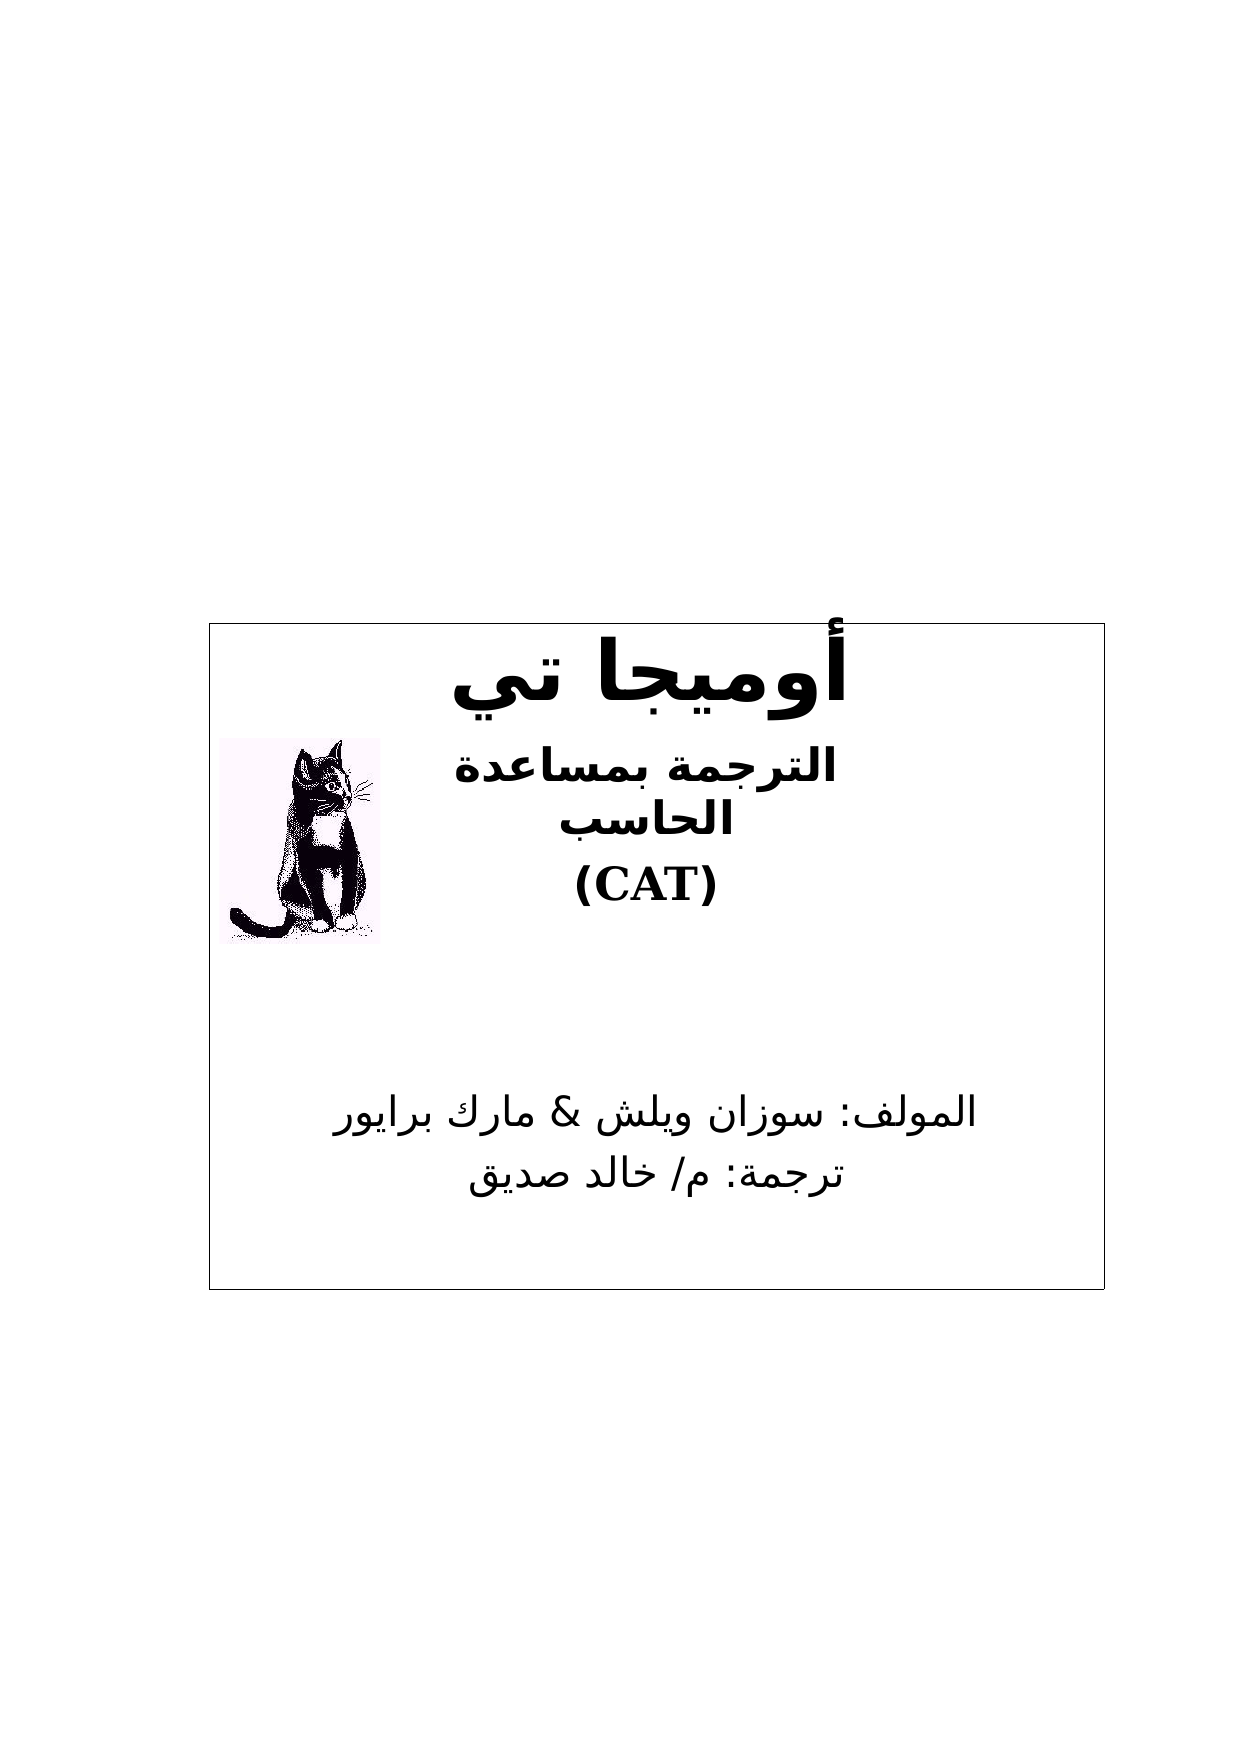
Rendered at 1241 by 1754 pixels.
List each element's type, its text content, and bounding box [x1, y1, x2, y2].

text ترجمة: م/ خالد صديق [210, 1149, 1104, 1227]
table_header [214, 733, 393, 1088]
text أوميجا تي [210, 624, 1104, 720]
table_header الترجمة بمساعدة الحاسب (CAT) [394, 733, 899, 1088]
text المولف: سوزان ويلش & مارك برايور [210, 1088, 1104, 1137]
